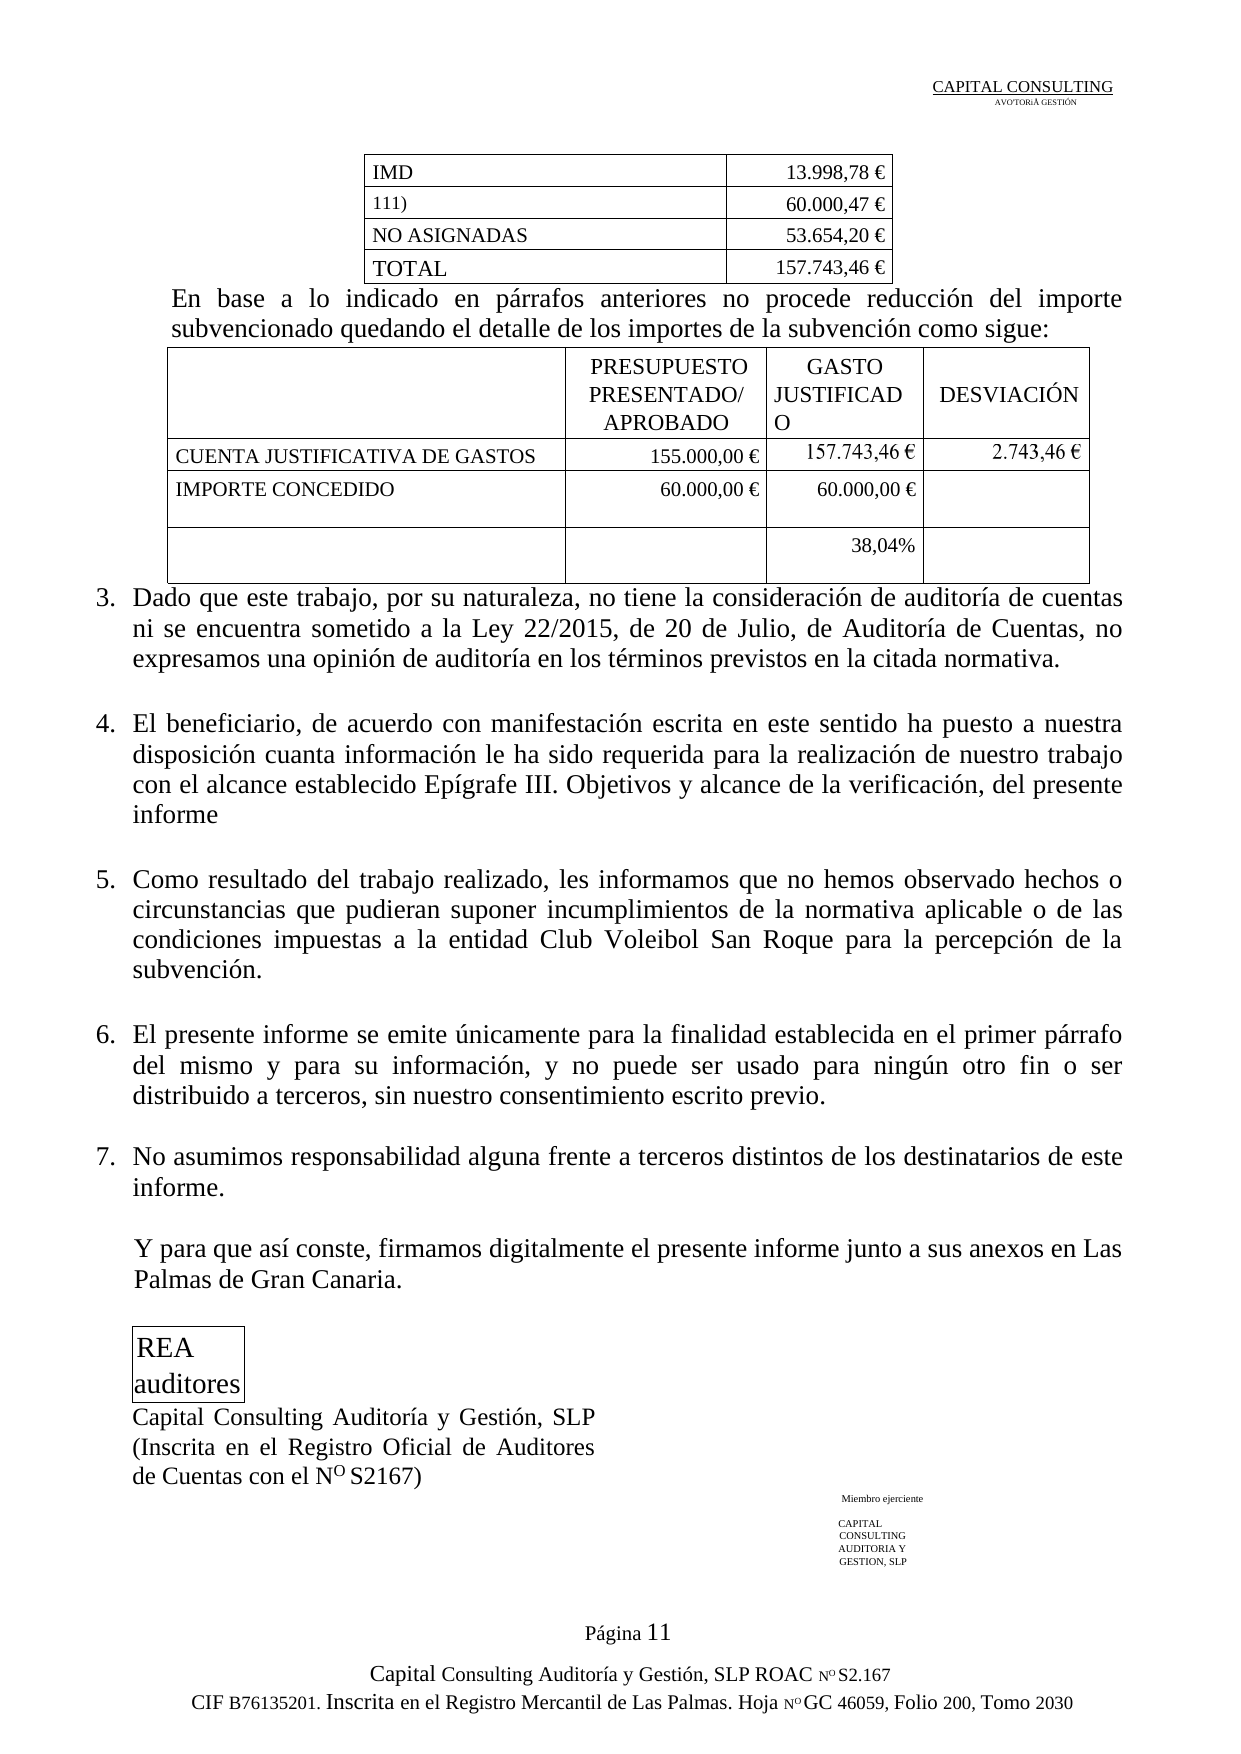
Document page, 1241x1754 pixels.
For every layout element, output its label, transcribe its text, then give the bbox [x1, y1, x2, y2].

table_cell [924, 439, 1089, 470]
text Capital Consulting Auditoría y Gestión, SLP (Inscrita en el Registro Oficial de Auditores de Cuentas con el NO S2167) [132, 1402, 596, 1490]
table_cell [168, 528, 565, 582]
text CAPITAL CONSULTING [838, 1517, 949, 1542]
table_cell 60.000,47 € [727, 187, 892, 218]
table_header GASTO JUSTIFICADO [767, 348, 923, 438]
list No asumimos responsabilidad alguna frente a terceros distintos de los destinatarios de este informe. [96, 1142, 1124, 1202]
text AUDITORIA Y GESTION, SLP [838, 1543, 949, 1567]
list Como resultado del trabajo realizado, les informamos que no hemos observado hechos o circunstancias que pudieran suponer incumplimientos de la normativa aplicable o de las condiciones impuestas a la entidad Club Voleibol San Roque para la percepción de la subvención. [96, 865, 1124, 985]
table_cell CUENTA JUSTIFICATIVA DE GASTOS [168, 439, 565, 470]
table_cell 53.654,20 € [727, 219, 892, 249]
table_cell 13.998,78 € [727, 155, 892, 186]
list El presente informe se emite únicamente para la finalidad establecida en el primer párrafo del mismo y para su información, y no puede ser usado para ningún otro fin o ser distribuido a terceros, sin nuestro consentimiento escrito previo. [96, 1020, 1124, 1110]
list Dado que este trabajo, por su naturaleza, no tiene la consideración de auditoría de cuentas ni se encuentra sometido a la Ley 22/2015, de 20 de Julio, de Auditoría de Cuentas, no expresamos una opinión de auditoría en los términos previstos en la citada normativa. [96, 583, 1124, 673]
table_cell 60.000,00 € [566, 471, 766, 526]
text En base a lo indicado en párrafos anteriores no procede reducción del importe subvencionado quedando el detalle de los importes de la subvención como sigue: [171, 284, 1124, 344]
table_cell [566, 528, 766, 582]
table_header REA auditores [133, 1327, 244, 1402]
table_cell IMD [365, 155, 726, 186]
table_cell NO ASIGNADAS [365, 219, 726, 249]
table_cell TOTAL [365, 250, 726, 283]
table_cell [924, 528, 1089, 582]
table_cell IMPORTE CONCEDIDO [168, 471, 565, 526]
table_cell 38,04% [767, 528, 923, 582]
table_header [168, 348, 565, 438]
text Miembro ejerciente [641, 1492, 1124, 1504]
list El beneficiario, de acuerdo con manifestación escrita en este sentido ha puesto a nuestra disposición cuanta información le ha sido requerida para la realización de nuestro trabajo con el alcance establecido Epígrafe III. Objetivos y alcance de la verificación, del presente informe [96, 709, 1124, 829]
text Y para que así conste, firmamos digitalmente el presente informe junto a sus anexos en Las Palmas de Gran Canaria. [133, 1234, 1124, 1294]
table_cell [924, 471, 1089, 526]
table_cell 60.000,00 € [767, 471, 923, 526]
table_cell 157.743,46 € [727, 250, 892, 283]
table_cell 111) [365, 187, 726, 218]
table_cell [767, 439, 923, 470]
table_header PRESUPUESTO PRESENTADO/ APROBADO [566, 348, 766, 438]
table_header DESVIACIÓN [924, 348, 1089, 438]
table_cell 155.000,00 € [566, 439, 766, 470]
